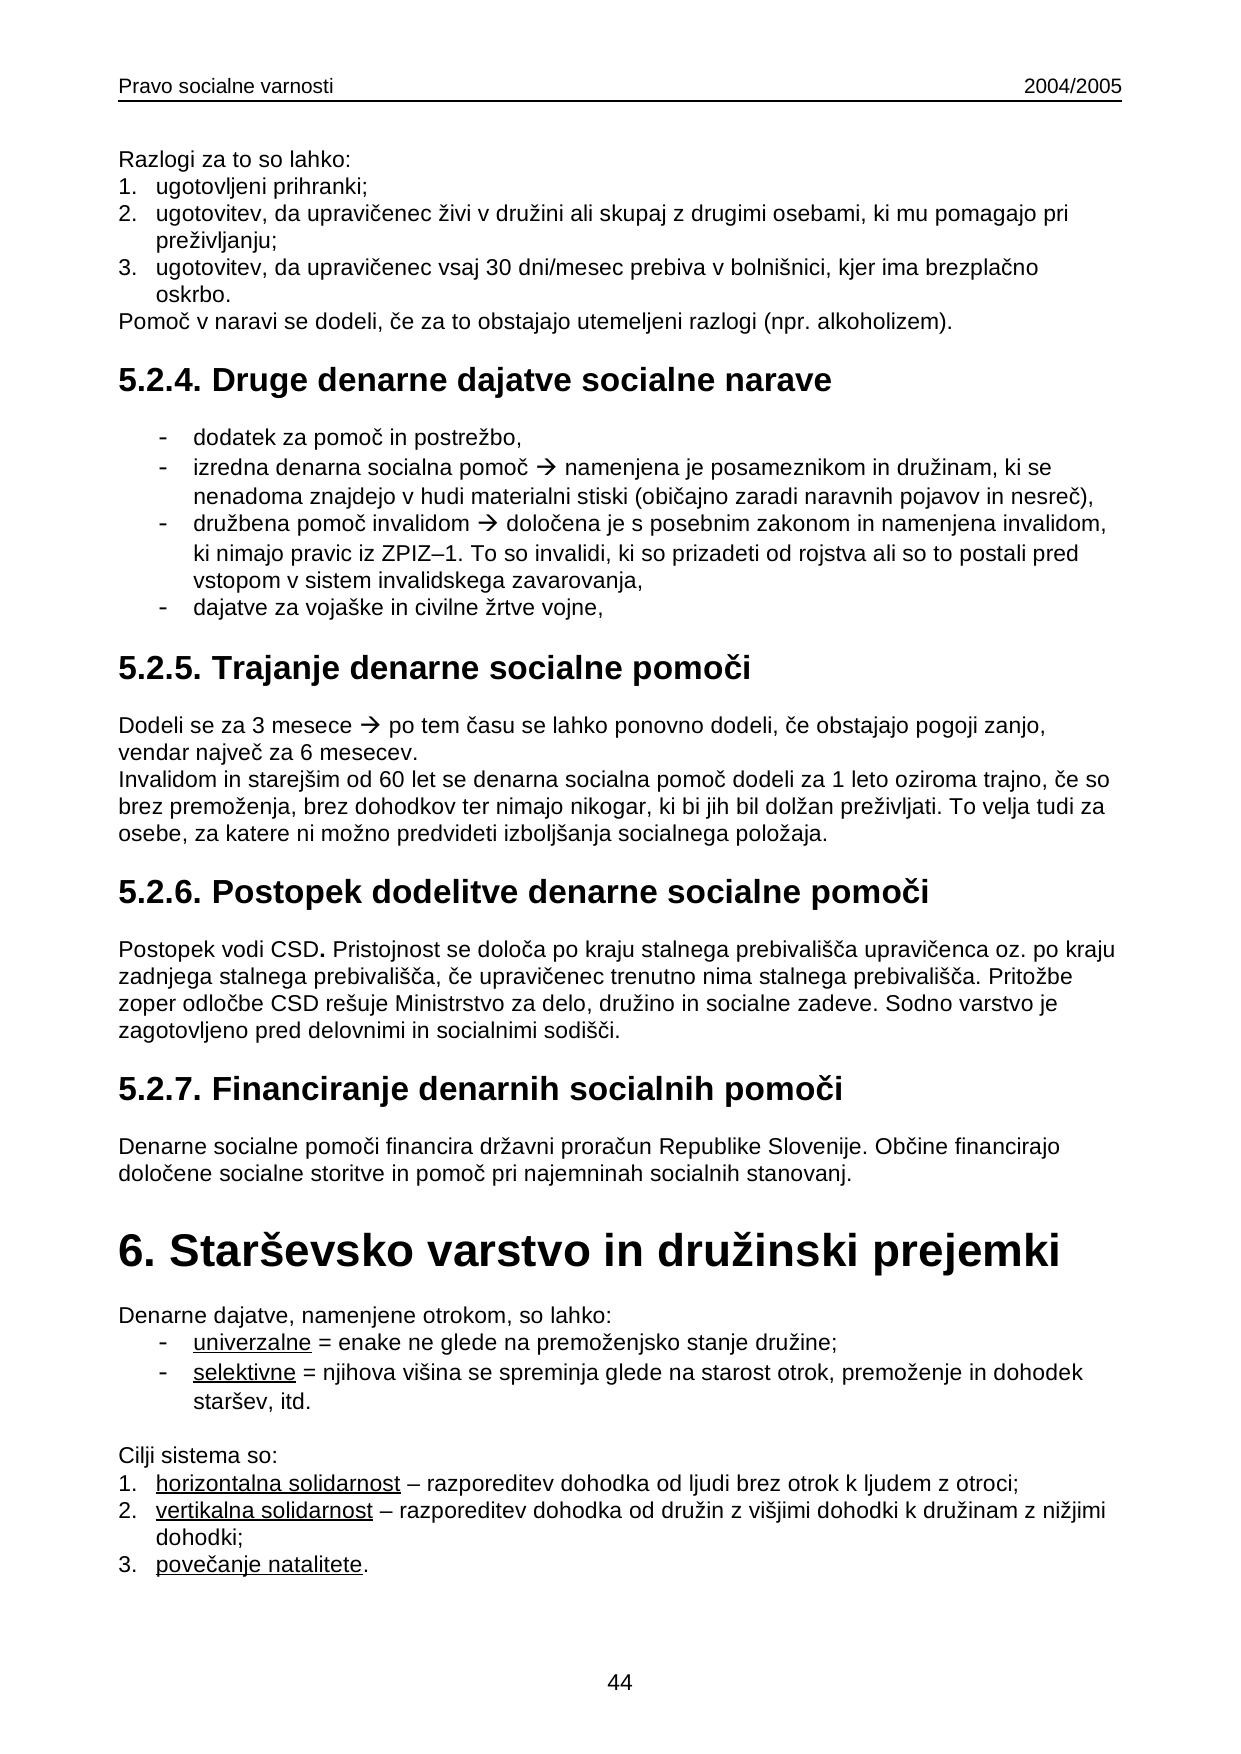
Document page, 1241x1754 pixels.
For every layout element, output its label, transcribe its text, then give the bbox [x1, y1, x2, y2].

text Postopek vodi CSD. Pristojnost se določa po kraju stalnega prebivališča upravičenca oz. po kraju zadnjega stalnega prebivališča, če upravičenec trenutno nima stalnega prebivališča. Pritožbe zoper odločbe CSD rešuje Ministrstvo za delo, družino in socialne zadeve. Sodno varstvo je zagotovljeno pred delovnimi in socialnimi sodišči. [118, 935, 1122, 1044]
text Razlogi za to so lahko: [118, 145, 1122, 172]
text Dodeli se za 3 mesece  po tem času se lahko ponovno dodeli, če obstajajo pogoji zanjo, vendar največ za 6 mesecev. [118, 711, 1122, 766]
list horizontalna solidarnost – razporeditev dohodka od ljudi brez otrok k ljudem z otroci; [118, 1469, 1122, 1496]
subtitle 5.2.7. Financiranje denarnih socialnih pomoči [118, 1069, 1122, 1107]
list ugotovitev, da upravičenec živi v družini ali skupaj z drugimi osebami, ki mu pomagajo pri preživljanju; [118, 199, 1122, 253]
list povečanje natalitete. [118, 1550, 1122, 1577]
text Denarne dajatve, namenjene otrokom, so lahko: [118, 1301, 1122, 1328]
list izredna denarna socialna pomoč  namenjena je posameznikom in družinam, ki se nenadoma znajdejo v hudi materialni stiski (običajno zaradi naravnih pojavov in nesreč), [155, 453, 1122, 509]
subtitle 5.2.5. Trajanje denarne socialne pomoči [118, 648, 1122, 686]
subtitle 6. Starševsko varstvo in družinski prejemki [118, 1224, 1122, 1276]
text Pomoč v naravi se dodeli, če za to obstajajo utemeljeni razlogi (npr. alkoholizem). [118, 308, 1122, 335]
text Invalidom in starejšim od 60 let se denarna socialna pomoč dodeli za 1 leto oziroma trajno, če so brez premoženja, brez dohodkov ter nimajo nikogar, ki bi jih bil dolžan preživljati. To velja tudi za osebe, za katere ni možno predvideti izboljšanja socialnega položaja. [118, 766, 1122, 847]
subtitle 5.2.4. Druge denarne dajatve socialne narave [118, 360, 1122, 398]
text Denarne socialne pomoči financira državni proračun Republike Slovenije. Občine financirajo določene socialne storitve in pomoč pri najemninah socialnih stanovanj. [118, 1132, 1122, 1186]
list dajatve za vojaške in civilne žrtve vojne, [155, 593, 1122, 623]
list dodatek za pomoč in postrežbo, [155, 423, 1122, 453]
subtitle 5.2.6. Postopek dodelitve denarne socialne pomoči [118, 872, 1122, 910]
text Cilji sistema so: [118, 1442, 1122, 1469]
list selektivne = njihova višina se spreminja glede na starost otrok, premoženje in dohodek staršev, itd. [155, 1358, 1122, 1415]
list ugotovljeni prihranki; [118, 172, 1122, 199]
list univerzalne = enake ne glede na premoženjsko stanje družine; [155, 1328, 1122, 1358]
list družbena pomoč invalidom  določena je s posebnim zakonom in namenjena invalidom, ki nimajo pravic iz ZPIZ–1. To so invalidi, ki so prizadeti od rojstva ali so to postali pred vstopom v sistem invalidskega zavarovanja, [155, 509, 1122, 593]
list vertikalna solidarnost – razporeditev dohodka od družin z višjimi dohodki k družinam z nižjimi dohodki; [118, 1496, 1122, 1550]
list ugotovitev, da upravičenec vsaj 30 dni/mesec prebiva v bolnišnici, kjer ima brezplačno oskrbo. [118, 253, 1122, 308]
